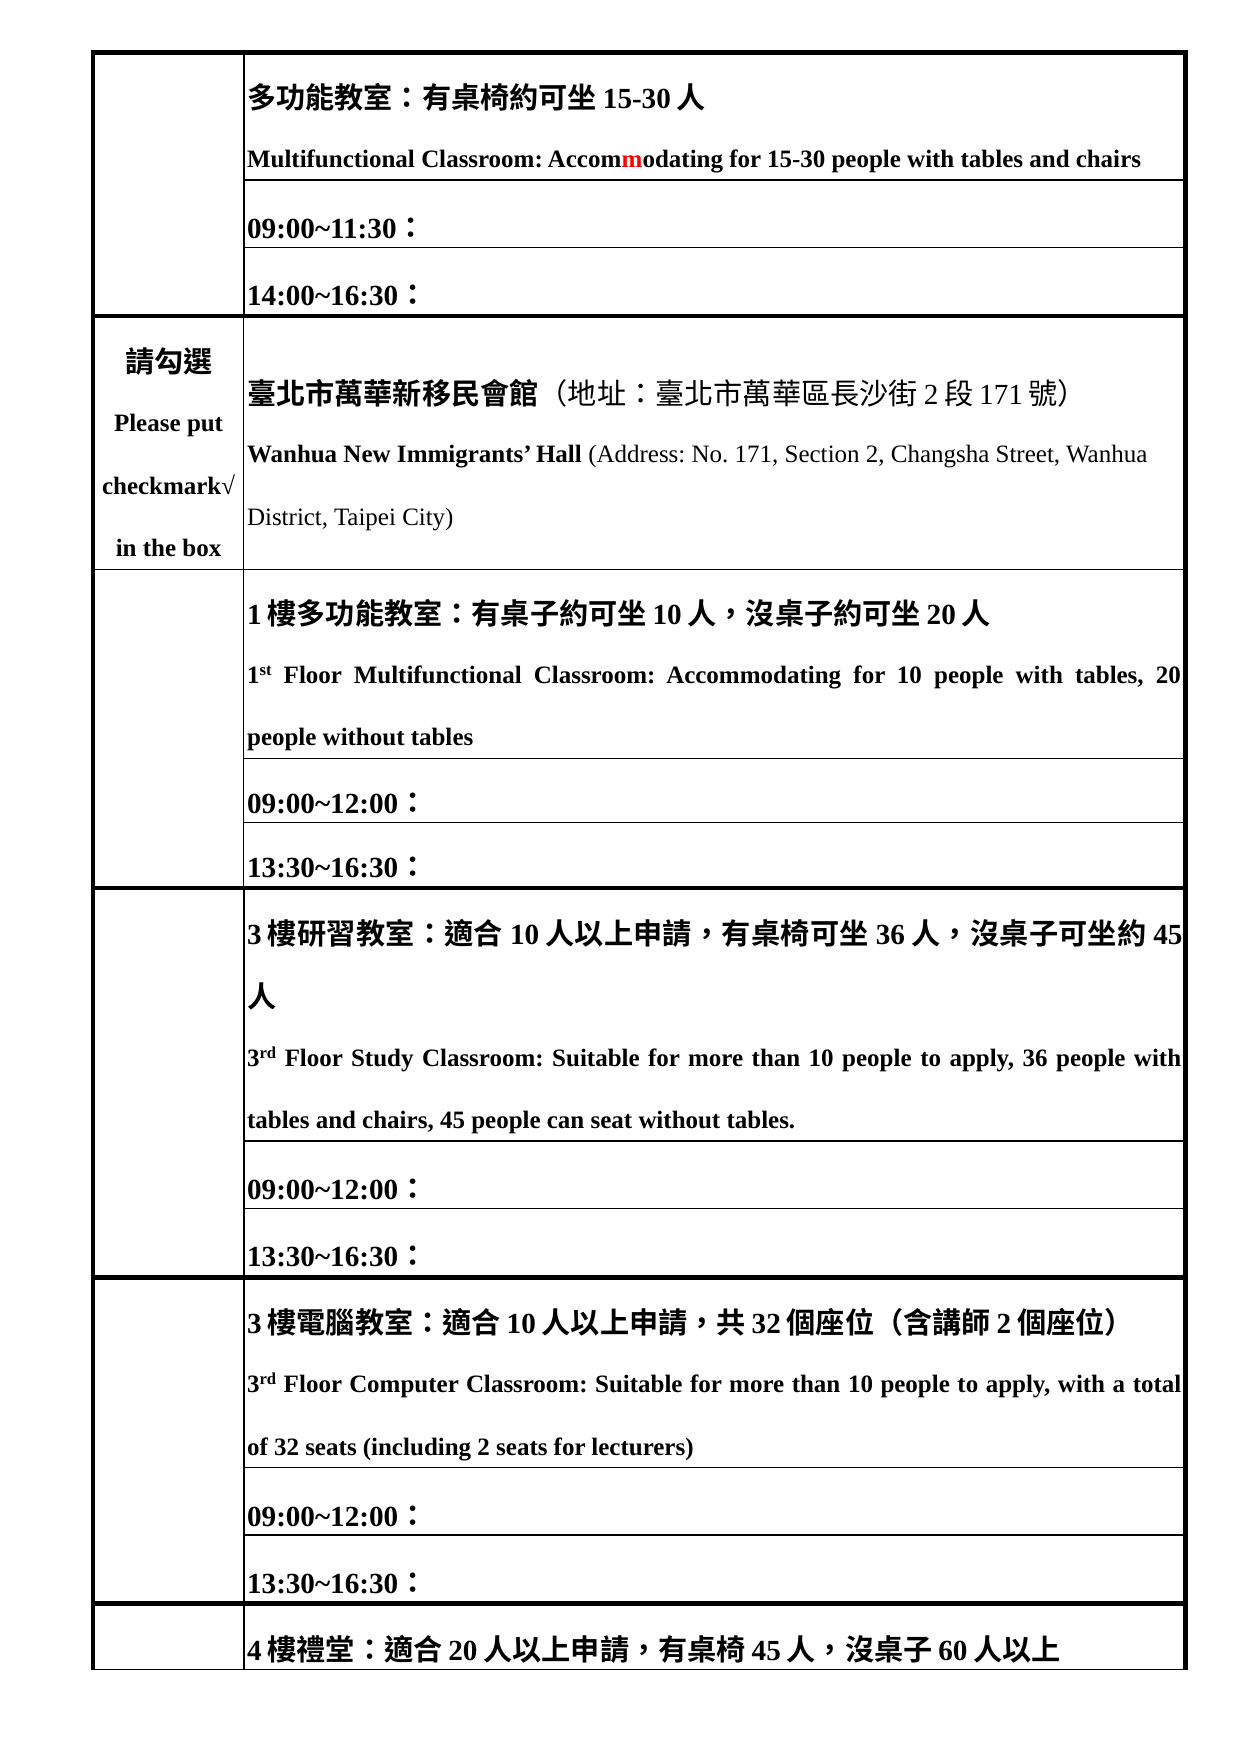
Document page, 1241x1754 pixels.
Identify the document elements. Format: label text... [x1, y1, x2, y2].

table_cell 請勾選 Please put checkmark√ in the box [95, 318, 243, 568]
table_cell 09:00~11:30： [245, 181, 1183, 247]
table_cell 多功能教室：有桌椅約可坐15-30人 Multifunctional Classroom: Accommodating for 15-30 people with tables and chairs [245, 55, 1183, 179]
table_cell [95, 890, 243, 1275]
table_cell [95, 1606, 243, 1668]
table_cell [95, 570, 243, 886]
table_cell 1樓多功能教室：有桌子約可坐10人，沒桌子約可坐20人 1st Floor Multifunctional Classroom: Accommodating for 10 people with tables, 20 people without tables [244, 570, 1183, 757]
table_cell 13:30~16:30： [245, 1209, 1183, 1275]
table_cell 14:00~16:30： [245, 248, 1183, 314]
table_cell 4樓禮堂：適合20人以上申請，有桌椅45人，沒桌子60人以上 [245, 1606, 1183, 1668]
table_cell 09:00~12:00： [244, 759, 1183, 822]
table_cell 09:00~12:00： [245, 1468, 1183, 1534]
table_cell 13:30~16:30： [245, 1536, 1183, 1601]
table_cell 09:00~12:00： [245, 1142, 1183, 1207]
table_cell 13:30~16:30： [244, 823, 1183, 886]
table_cell [95, 1280, 243, 1601]
table_cell 臺北市萬華新移民會館（地址：臺北市萬華區長沙街2段171號） Wanhua New Immigrants’ Hall (Address: No. 171, Section 2, Changsha Street, Wanhua District, Taipei City) [244, 318, 1183, 568]
table_cell 3樓研習教室：適合10人以上申請，有桌椅可坐36人，沒桌子可坐約45人 3rd Floor Study Classroom: Suitable for more than 10 people to apply, 36 people with tables and chairs, 45 people can seat without tables. [245, 890, 1183, 1140]
table_cell 3樓電腦教室：適合10人以上申請，共32個座位（含講師2個座位） 3rd Floor Computer Classroom: Suitable for more than 10 people to apply, with a total of 32 seats (including 2 seats for lecturers) [245, 1280, 1183, 1467]
table_cell [95, 55, 243, 314]
